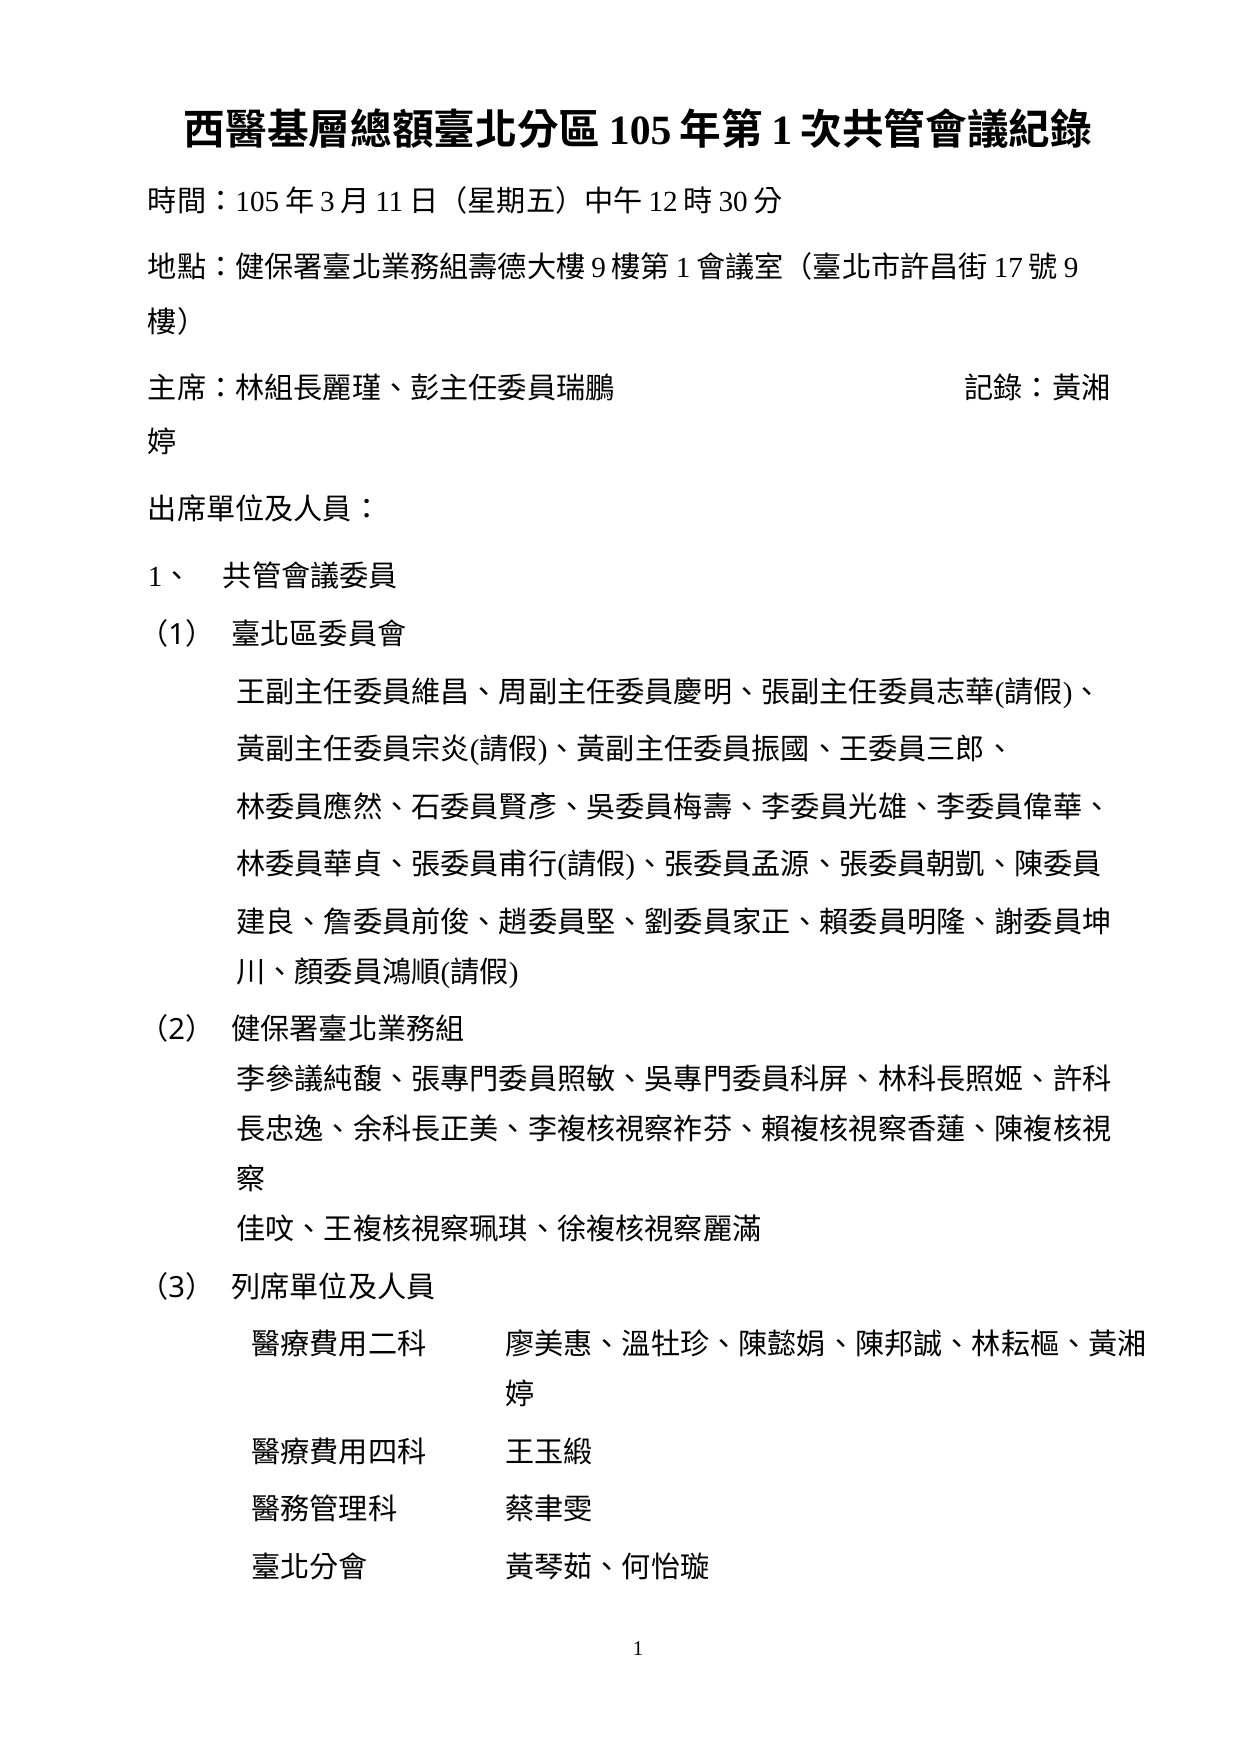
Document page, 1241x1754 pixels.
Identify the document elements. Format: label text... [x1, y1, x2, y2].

list 共管會議委員 [148, 543, 1128, 597]
table_cell 臺北分會 [240, 1530, 469, 1587]
table_header 廖美惠、溫牡珍、陳懿娟、陳邦誠、林耘樞、黃湘婷 [494, 1307, 1178, 1414]
table_cell 蔡聿雯 [494, 1472, 1178, 1529]
text 林委員華貞、張委員甫行(請假)、張委員孟源、張委員朝凱、陳委員 [236, 834, 1128, 884]
table_cell 醫務管理科 [240, 1472, 469, 1529]
text 王副主任委員維昌、周副主任委員慶明、張副主任委員志華(請假)、 [236, 662, 1128, 712]
table_cell 王玉緞 [494, 1415, 1178, 1472]
table_cell [469, 1530, 494, 1587]
text 建良、詹委員前俊、趙委員堅、劉委員家正、賴委員明隆、謝委員坤川、顏委員鴻順(請假) [236, 892, 1128, 992]
text 主席：林組長麗瑾、彭主任委員瑞鵬 記錄：黃湘婷 [148, 355, 1128, 464]
text 佳呅、王複核視察珮琪、徐複核視察麗滿 [236, 1199, 1128, 1249]
text 李參議純馥、張專門委員照敏、吳專門委員科屏、林科長照姬、許科長忠逸、余科長正美、李複核視察祚芬、賴複核視察香蓮、陳複核視察 [236, 1049, 1128, 1199]
list 健保署臺北業務組 [139, 999, 1128, 1049]
table_cell [469, 1472, 494, 1529]
text 出席單位及人員： [148, 476, 1128, 530]
list 臺北區委員會 [139, 604, 1128, 654]
table_cell 醫療費用四科 [240, 1415, 469, 1472]
text 林委員應然、石委員賢彥、吳委員梅壽、李委員光雄、李委員偉華、 [236, 777, 1128, 827]
table_cell [469, 1415, 494, 1472]
table_header 醫療費用二科 [240, 1307, 469, 1414]
text 時間：105年3月11日（星期五）中午12時30分 [148, 168, 1128, 222]
text 黃副主任委員宗炎(請假)、黃副主任委員振國、王委員三郎、 [236, 719, 1128, 769]
table_cell 黃琴茹、何怡璇 [494, 1530, 1178, 1587]
text 地點：健保署臺北業務組壽德大樓9樓第1會議室（臺北市許昌街17號9樓） [148, 234, 1128, 343]
text 西醫基層總額臺北分區105年第1次共管會議紀錄 [148, 101, 1128, 155]
table_header [469, 1307, 494, 1414]
list 列席單位及人員 [139, 1257, 1128, 1307]
